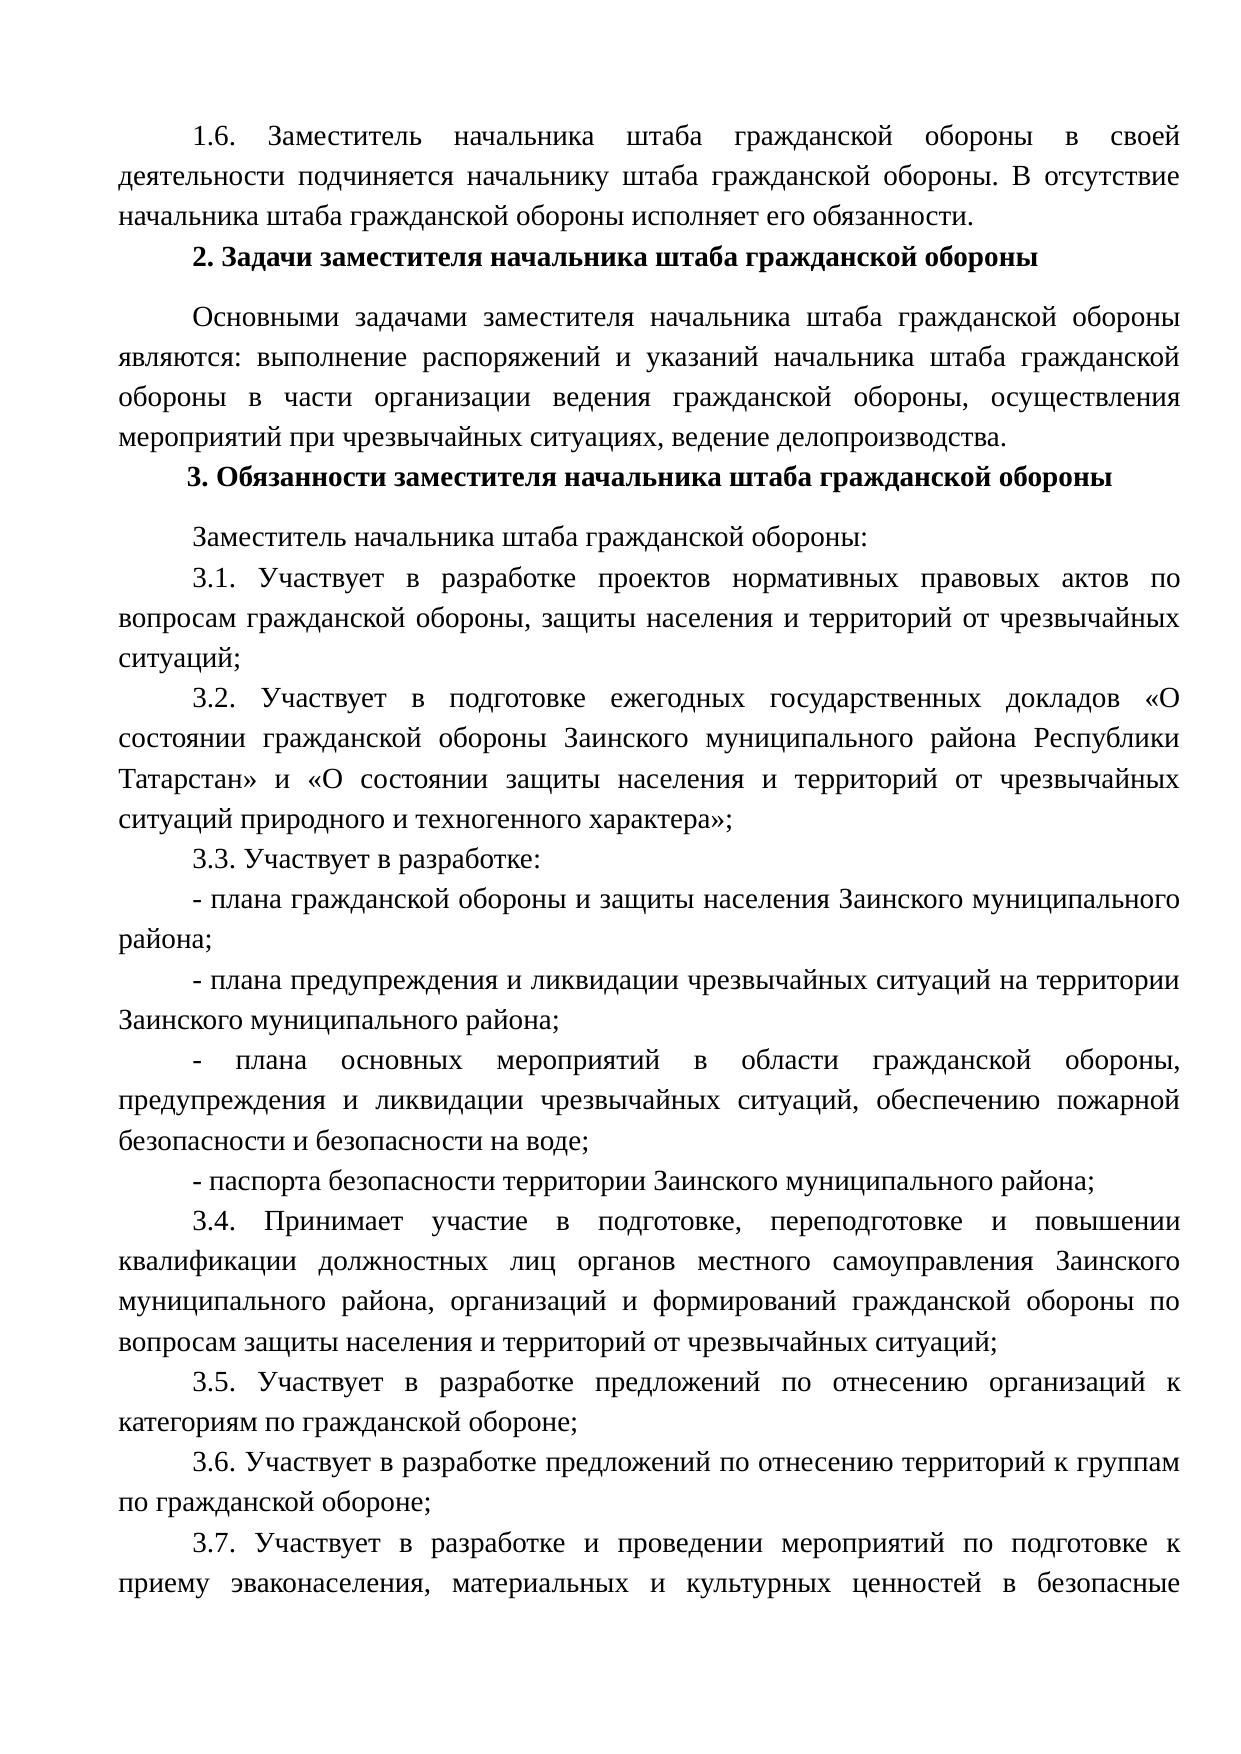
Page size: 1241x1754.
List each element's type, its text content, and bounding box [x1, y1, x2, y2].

text 3.3. Участвует в разработке: [118, 841, 1181, 875]
text - паспорта безопасности территории Заинского муниципального района; [118, 1163, 1181, 1196]
text 1.6. Заместитель начальника штаба гражданской обороны в своей деятельности подчиняется начальнику штаба гражданской обороны. В отсутствие начальника штаба гражданской обороны исполняет его обязанности. [118, 118, 1181, 232]
text Основными задачами заместителя начальника штаба гражданской обороны являются: выполнение распоряжений и указаний начальника штаба гражданской обороны в части организации ведения гражданской обороны, осуществления мероприятий при чрезвычайных ситуациях, ведение делопроизводства. [118, 299, 1181, 453]
text 3.2. Участвует в подготовке ежегодных государственных докладов «О состоянии гражданской обороны Заинского муниципального района Республики Татарстан» и «О состоянии защиты населения и территорий от чрезвычайных ситуаций природного и техногенного характера»; [118, 680, 1181, 834]
text 3.4. Принимает участие в подготовке, переподготовке и повышении квалификации должностных лиц органов местного самоуправления Заинского муниципального района, организаций и формирований гражданской обороны по вопросам защиты населения и территорий от чрезвычайных ситуаций; [118, 1203, 1181, 1357]
text 3. Обязанности заместителя начальника штаба гражданской обороны [118, 459, 1181, 493]
text - плана предупреждения и ликвидации чрезвычайных ситуаций на территории Заинского муниципального района; [118, 962, 1181, 1036]
text 3.7. Участвует в разработке и проведении мероприятий по подготовке к приему эваконаселения, материальных и культурных ценностей в безопасные [118, 1525, 1181, 1598]
text - плана гражданской обороны и защиты населения Заинского муниципального района; [118, 881, 1181, 955]
text - плана основных мероприятий в области гражданской обороны, предупреждения и ликвидации чрезвычайных ситуаций, обеспечению пожарной безопасности и безопасности на воде; [118, 1042, 1181, 1156]
text Заместитель начальника штаба гражданской обороны: [118, 519, 1181, 553]
text 2. Задачи заместителя начальника штаба гражданской обороны [118, 239, 1181, 272]
text 3.6. Участвует в разработке предложений по отнесению территорий к группам по гражданской обороне; [118, 1444, 1181, 1518]
text 3.1. Участвует в разработке проектов нормативных правовых актов по вопросам гражданской обороны, защиты населения и территорий от чрезвычайных ситуаций; [118, 560, 1181, 674]
text 3.5. Участвует в разработке предложений по отнесению организаций к категориям по гражданской обороне; [118, 1364, 1181, 1438]
